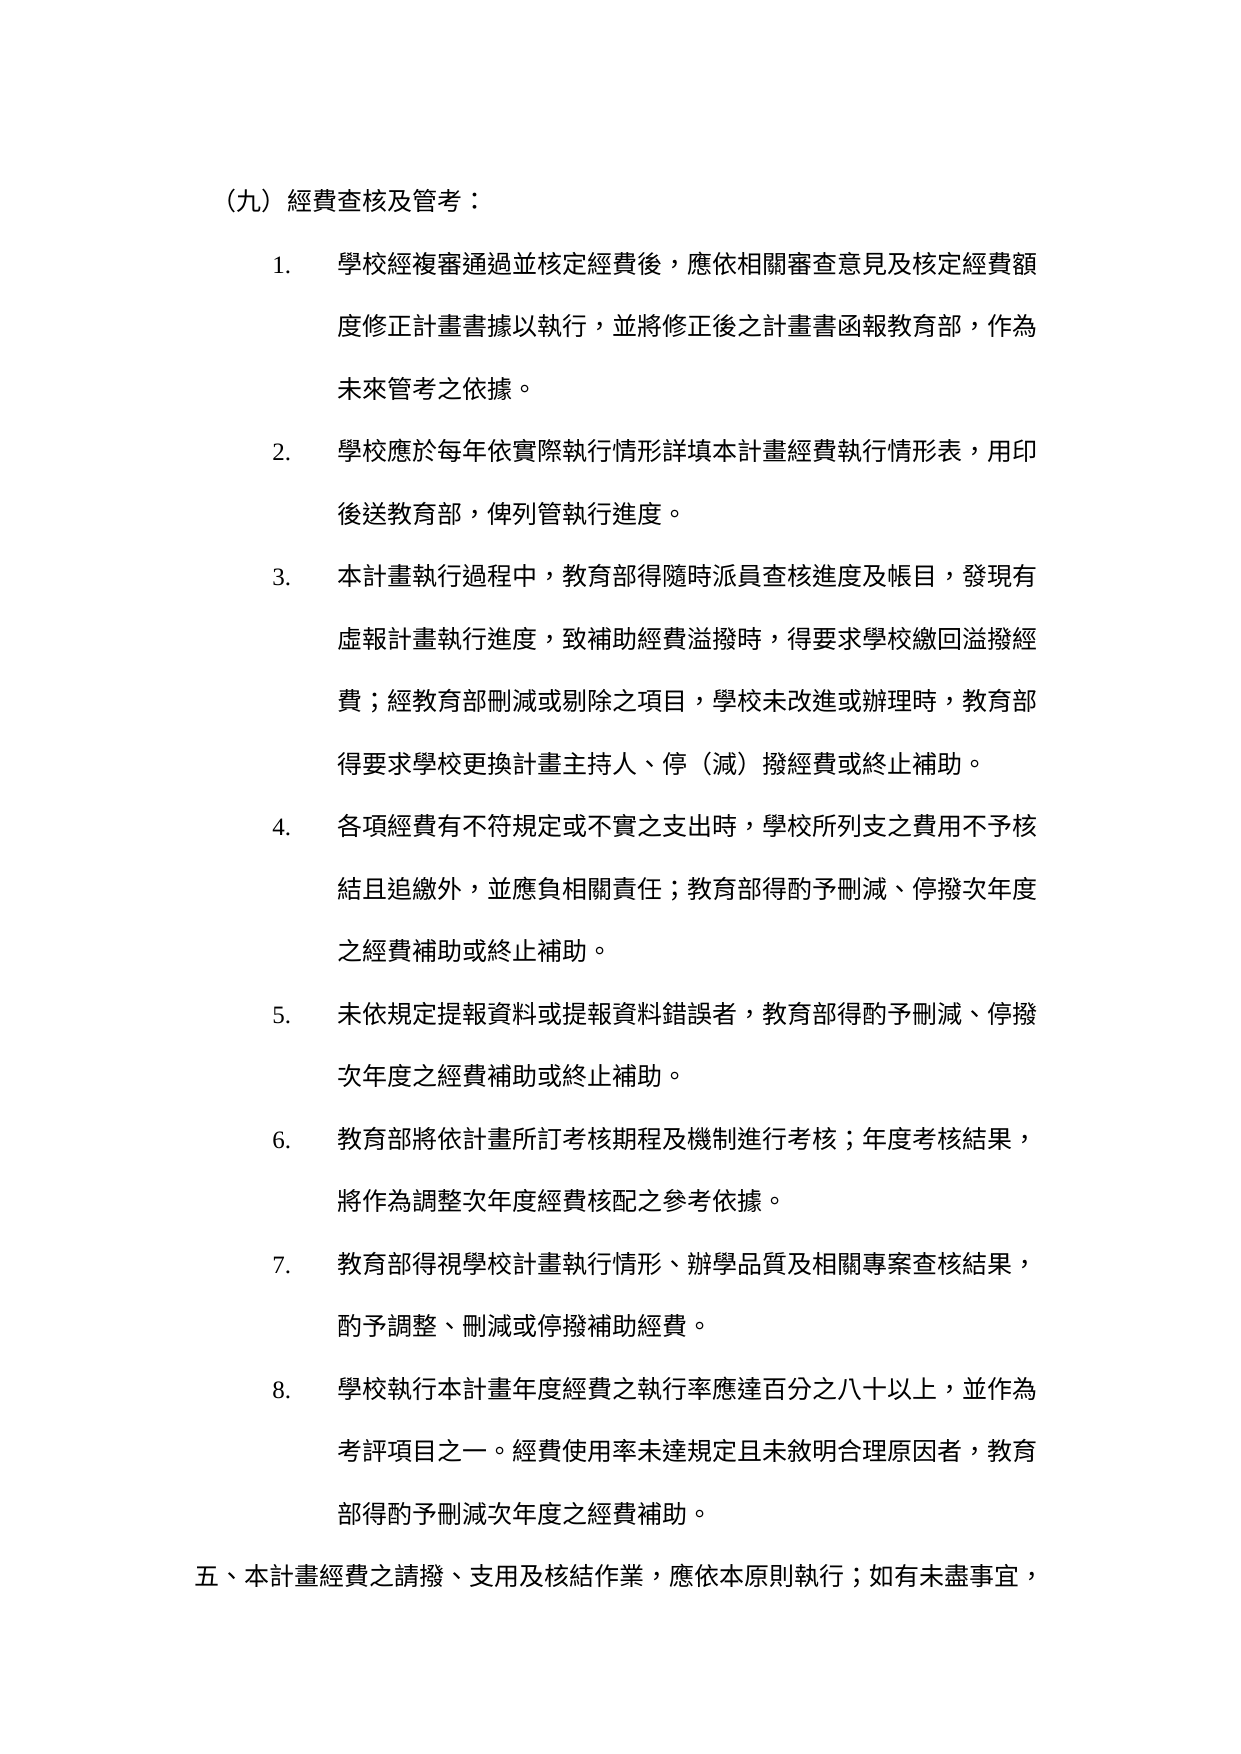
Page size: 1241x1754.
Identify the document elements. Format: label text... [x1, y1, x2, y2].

list 教育部得視學校計畫執行情形、辦學品質及相關專案查核結果，酌予調整、刪減或停撥補助經費。 [272, 1221, 1053, 1346]
list 經費查核及管考： [211, 158, 1053, 221]
list 本計畫經費之請撥、支用及核結作業，應依本原則執行；如有未盡事宜，得依各子計畫經費支用注意事項及相關規定或教育部補（捐）助及委辦經費核撥結報作業要點、國家科學及技術委員會補助專題研究計畫作業要點、補助專題研究計畫經費處理原則及其他相關規定辦理。 [194, 1533, 1053, 1596]
list 未依規定提報資料或提報資料錯誤者，教育部得酌予刪減、停撥次年度之經費補助或終止補助。 [272, 971, 1053, 1096]
list 各項經費有不符規定或不實之支出時，學校所列支之費用不予核結且追繳外，並應負相關責任；教育部得酌予刪減、停撥次年度之經費補助或終止補助。 [272, 783, 1053, 971]
list 教育部將依計畫所訂考核期程及機制進行考核；年度考核結果，將作為調整次年度經費核配之參考依據。 [272, 1096, 1053, 1221]
list 學校應於每年依實際執行情形詳填本計畫經費執行情形表，用印後送教育部，俾列管執行進度。 [272, 408, 1053, 533]
list 學校執行本計畫年度經費之執行率應達百分之八十以上，並作為考評項目之一。經費使用率未達規定且未敘明合理原因者，教育部得酌予刪減次年度之經費補助。 [272, 1346, 1053, 1533]
list 本計畫執行過程中，教育部得隨時派員查核進度及帳目，發現有虛報計畫執行進度，致補助經費溢撥時，得要求學校繳回溢撥經費；經教育部刪減或剔除之項目，學校未改進或辦理時，教育部得要求學校更換計畫主持人、停（減）撥經費或終止補助。 [272, 533, 1053, 783]
list 學校經複審通過並核定經費後，應依相關審查意見及核定經費額度修正計畫書據以執行，並將修正後之計畫書函報教育部，作為未來管考之依據。 [272, 221, 1053, 408]
